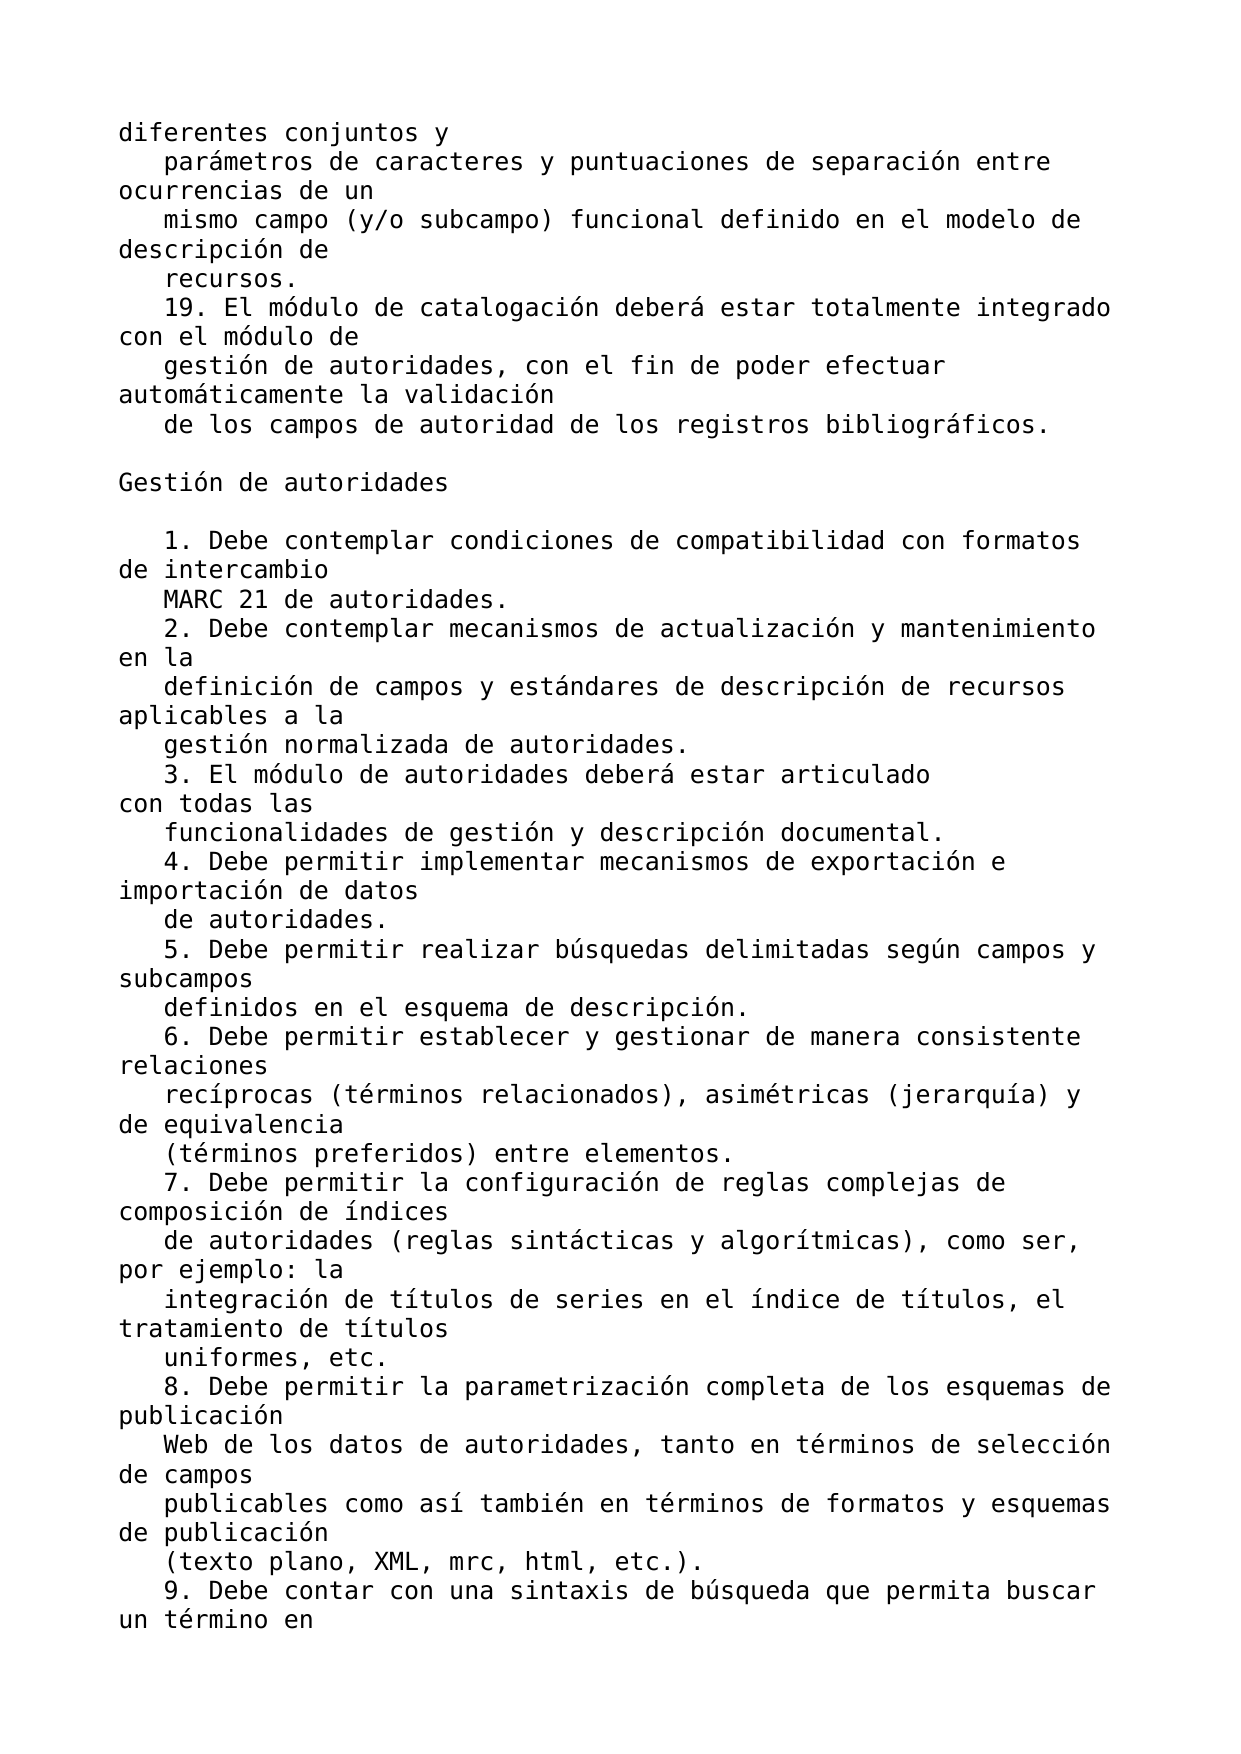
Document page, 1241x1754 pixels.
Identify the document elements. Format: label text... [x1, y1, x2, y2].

text diferentes conjuntos y parámetros de caracteres y puntuaciones de separación entre ocurrencias de un mismo campo (y/o subcampo) funcional definido en el modelo de descripción de recursos. 19. El módulo de catalogación deberá estar totalmente integrado con el módulo de gestión de autoridades, con el fin de poder efectuar automáticamente la validación de los campos de autoridad de los registros bibliográficos. Gestión de autoridades 1. Debe contemplar condiciones de compatibilidad con formatos de intercambio MARC 21 de autoridades. 2. Debe contemplar mecanismos de actualización y mantenimiento en la definición de campos y estándares de descripción de recursos aplicables a la gestión normalizada de autoridades. 3. El módulo de autoridades deberá estar articulado con todas las funcionalidades de gestión y descripción documental. 4. Debe permitir implementar mecanismos de exportación e importación de datos de autoridades. 5. Debe permitir realizar búsquedas delimitadas según campos y subcampos definidos en el esquema de descripción. 6. Debe permitir establecer y gestionar de manera consistente relaciones recíprocas (términos relacionados), asimétricas (jerarquía) y de equivalencia (términos preferidos) entre elementos. 7. Debe permitir la configuración de reglas complejas de composición de índices de autoridades (reglas sintácticas y algorítmicas), como ser, por ejemplo: la integración de títulos de series en el índice de títulos, el tratamiento de títulos uniformes, etc. 8. Debe permitir la parametrización completa de los esquemas de publicación Web de los datos de autoridades, tanto en términos de selección de campos publicables como así también en términos de formatos y esquemas de publicación (texto plano, XML, mrc, html, etc.). 9. Debe contar con una sintaxis de búsqueda que permita buscar un término en [118, 118, 1122, 1635]
